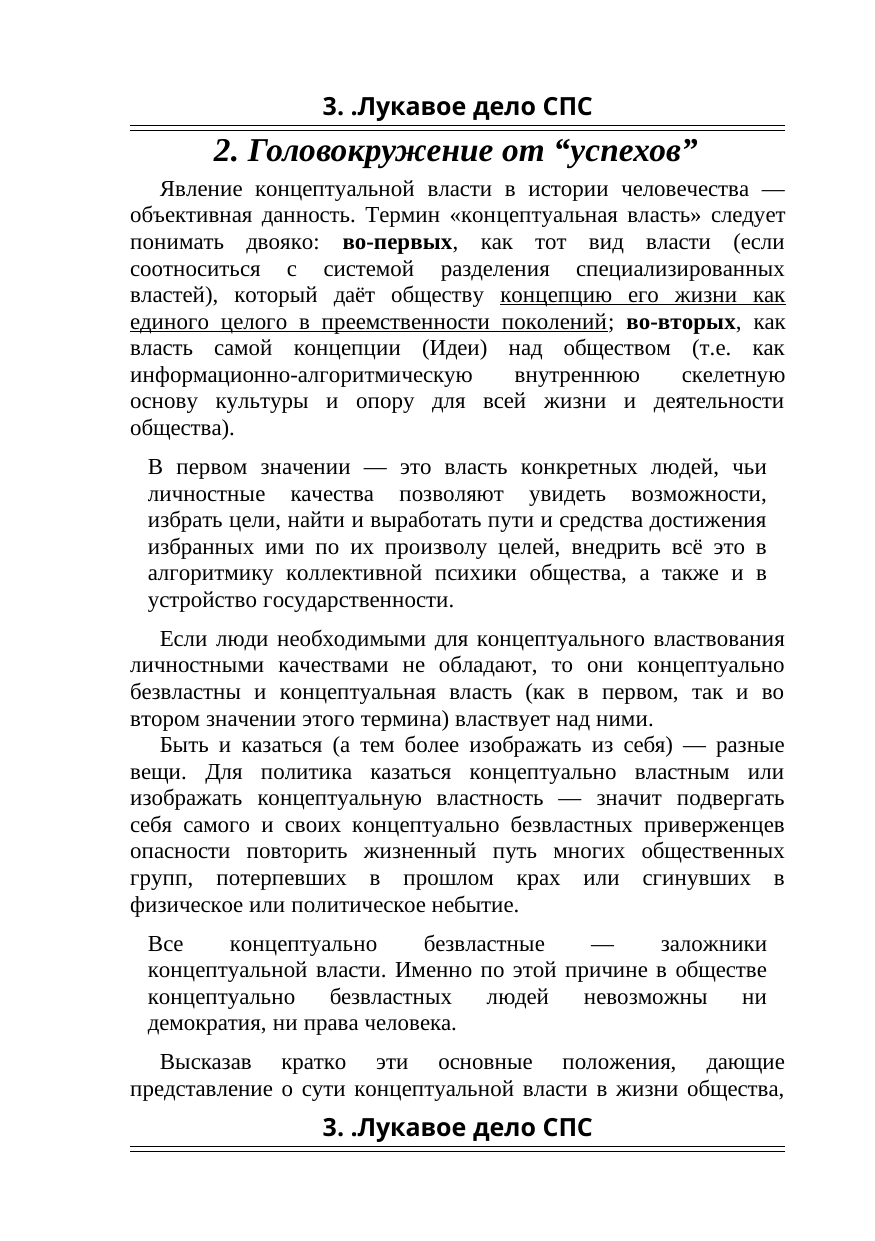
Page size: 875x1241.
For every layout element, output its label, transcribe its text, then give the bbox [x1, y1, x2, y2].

text Явление концептуальной власти в истории человечества — объективная данность. Термин «кон­це­п­ту­альная власть» следует понимать двояко: во-первых, как тот вид власти (если соотноситься с системой разделения специализированных властей), который даёт обществу концепцию его жизни как единого целого в преемственности поколений; во-вто­рых, как власть самой концепции (Идеи) над обществом (т.е. как информационно-алго­рит­ми­чес­кую внутреннюю скелетную основу культуры и опору для всей жизни и деятельности общества). [130, 175, 785, 440]
text В первом значении — это власть конкретных людей, чьи личностные качества позволяют увидеть возможности, избрать цели, найти и выработать пути и средства достижения избранных ими по их произволу целей, внедрить всё это в алгоритмику коллективной психики общества, а также и в устройство государственности. [148, 453, 768, 612]
text Быть и казаться (а тем более изображать из себя) — разные вещи. Для политика казаться концептуально властным или изображать концептуальную властность — значит подвергать себя самого и своих концептуально безвластных приверженцев опасности повторить жизненный путь многих общественных групп, потерпевших в прошлом крах или сгинувших в физическое или политическое небытие. [130, 731, 785, 917]
subtitle 2. Головокружение от “успехов” [130, 131, 785, 168]
text Высказав кратко эти основные положения, дающие представление о сути концептуальной власти в жизни общества, [130, 1048, 785, 1101]
text Если люди необходимыми для концептуального властвования личностными качествами не обладают, то они концептуально безвластны и концептуальная власть (как в первом, так и во втором значении этого термина) властвует над ними. [130, 625, 785, 731]
text Все концептуально безвластные — заложники концептуальной власти. Именно по этой причине в обществе концептуально безвластных людей невозможны ни демократия, ни права человека. [148, 929, 768, 1036]
